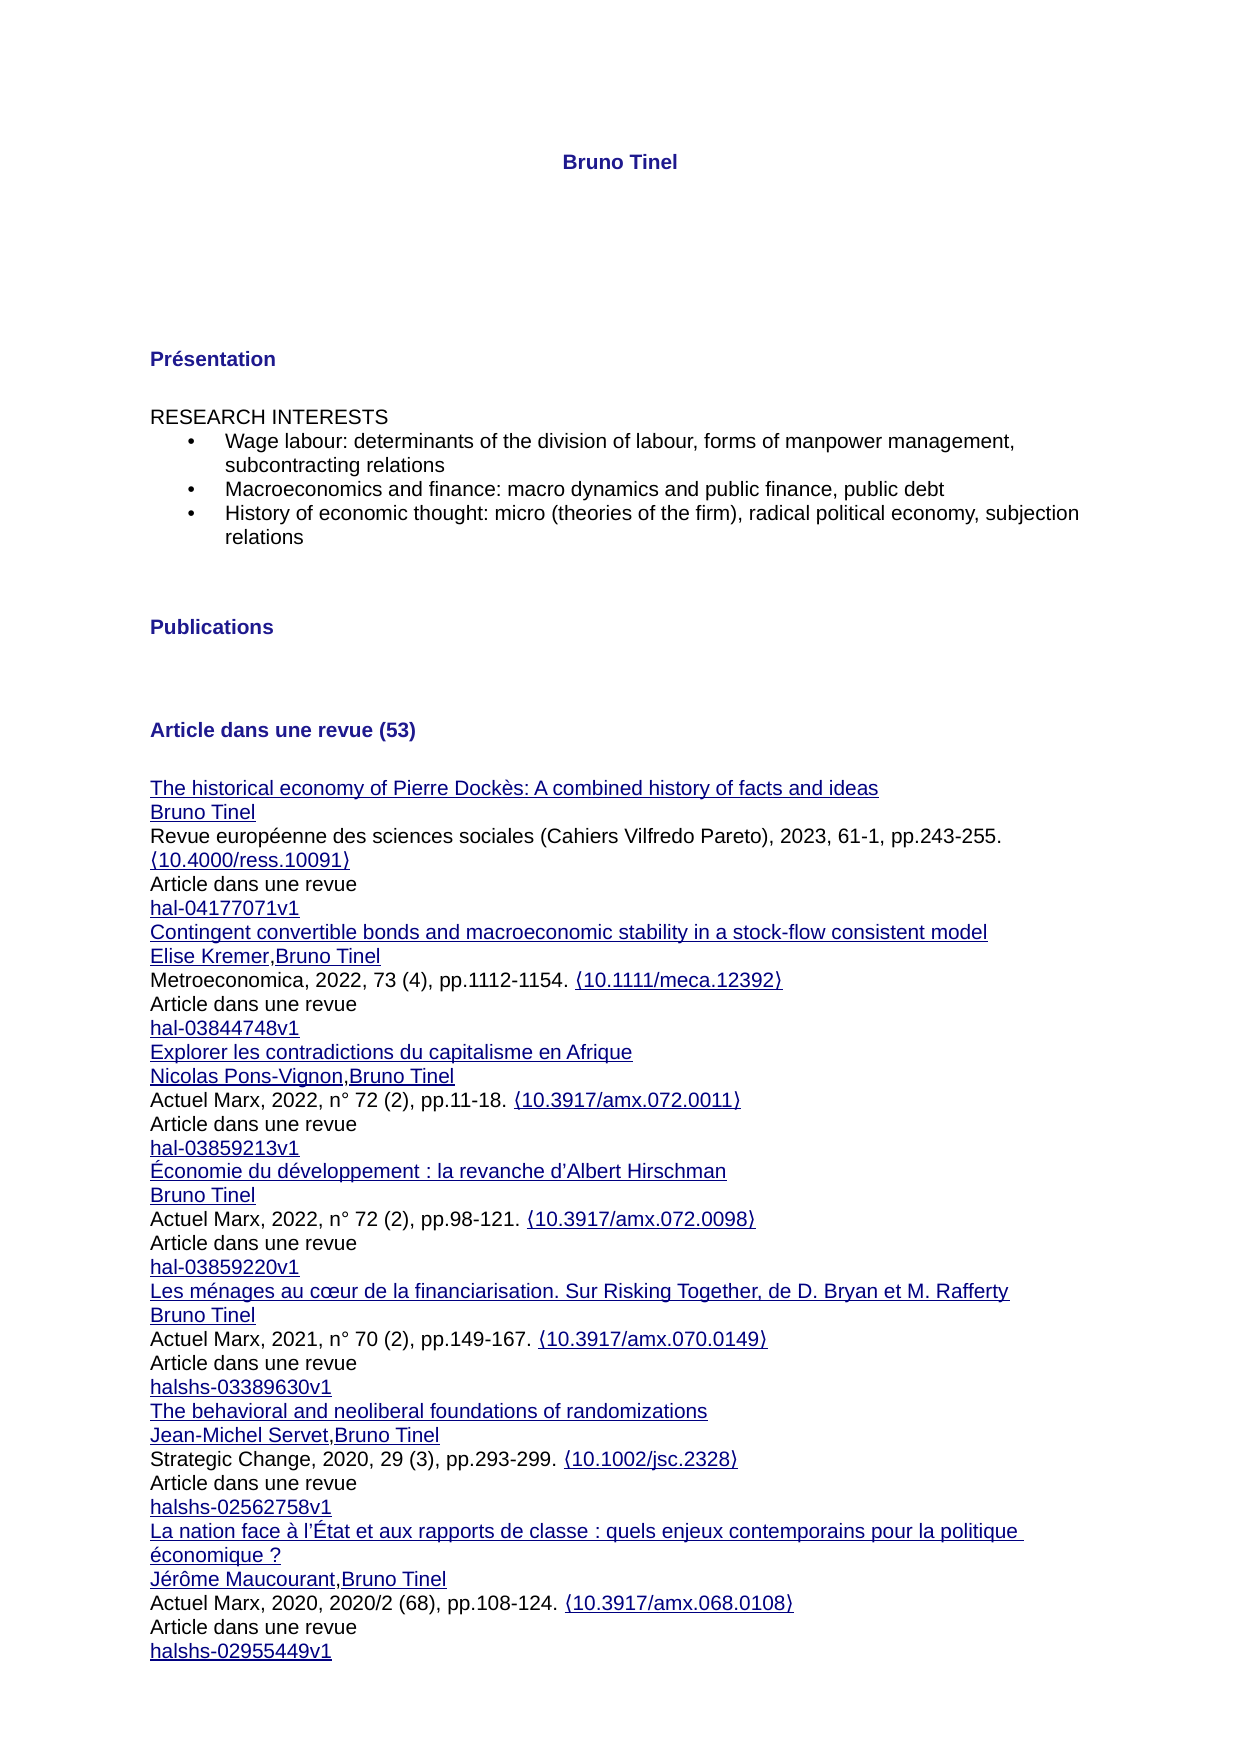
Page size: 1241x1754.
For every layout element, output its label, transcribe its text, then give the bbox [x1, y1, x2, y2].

list Macroeconomics and finance: macro dynamics and public finance, public debt [187, 477, 1090, 501]
table_cell Économie du développement : la revanche d’Albert Hirschman Bruno Tinel Actuel Marx, 2022, n° 72 (2), pp.98-121. ⟨10.3917/amx.072.0098⟩ Article dans une revue hal-03859220v1 [150, 1159, 1090, 1279]
table_cell Explorer les contradictions du capitalisme en Afrique Nicolas Pons-Vignon,Bruno Tinel Actuel Marx, 2022, n° 72 (2), pp.11-18. ⟨10.3917/amx.072.0011⟩ Article dans une revue hal-03859213v1 [150, 1040, 1090, 1159]
table_cell Les ménages au cœur de la financiarisation. Sur Risking Together, de D. Bryan et M. Rafferty Bruno Tinel Actuel Marx, 2021, n° 70 (2), pp.149-167. ⟨10.3917/amx.070.0149⟩ Article dans une revue halshs-03389630v1 [150, 1279, 1090, 1399]
subtitle Publications [150, 614, 1090, 638]
subtitle Présentation [150, 347, 1090, 371]
table_header The historical economy of Pierre Dockès: A combined history of facts and ideas Bruno Tinel Revue européenne des sciences sociales (Cahiers Vilfredo Pareto), 2023, 61-1, pp.243-255. ⟨10.4000/ress.10091⟩ Article dans une revue hal-04177071v1 [150, 776, 1090, 920]
table_cell La nation face à l’État et aux rapports de classe : quels enjeux contemporains pour la politique économique ? Jérôme Maucourant,Bruno Tinel Actuel Marx, 2020, 2020/2 (68), pp.108-124. ⟨10.3917/amx.068.0108⟩ Article dans une revue halshs-02955449v1 [150, 1519, 1090, 1662]
text RESEARCH INTERESTS [150, 405, 1090, 429]
list Wage labour: determinants of the division of labour, forms of manpower management, subcontracting relations [187, 429, 1090, 477]
list History of economic thought: micro (theories of the firm), radical political economy, subjection relations [187, 501, 1090, 549]
table_cell Contingent convertible bonds and macroeconomic stability in a stock‐flow consistent model Elise Kremer,Bruno Tinel Metroeconomica, 2022, 73 (4), pp.1112-1154. ⟨10.1111/meca.12392⟩ Article dans une revue hal-03844748v1 [150, 920, 1090, 1039]
subtitle Bruno Tinel [150, 150, 1090, 174]
table_cell The behavioral and neoliberal foundations of randomizations Jean-Michel Servet,Bruno Tinel Strategic Change, 2020, 29 (3), pp.293-299. ⟨10.1002/jsc.2328⟩ Article dans une revue halshs-02562758v1 [150, 1399, 1090, 1519]
subtitle Article dans une revue (53) [150, 718, 1090, 742]
